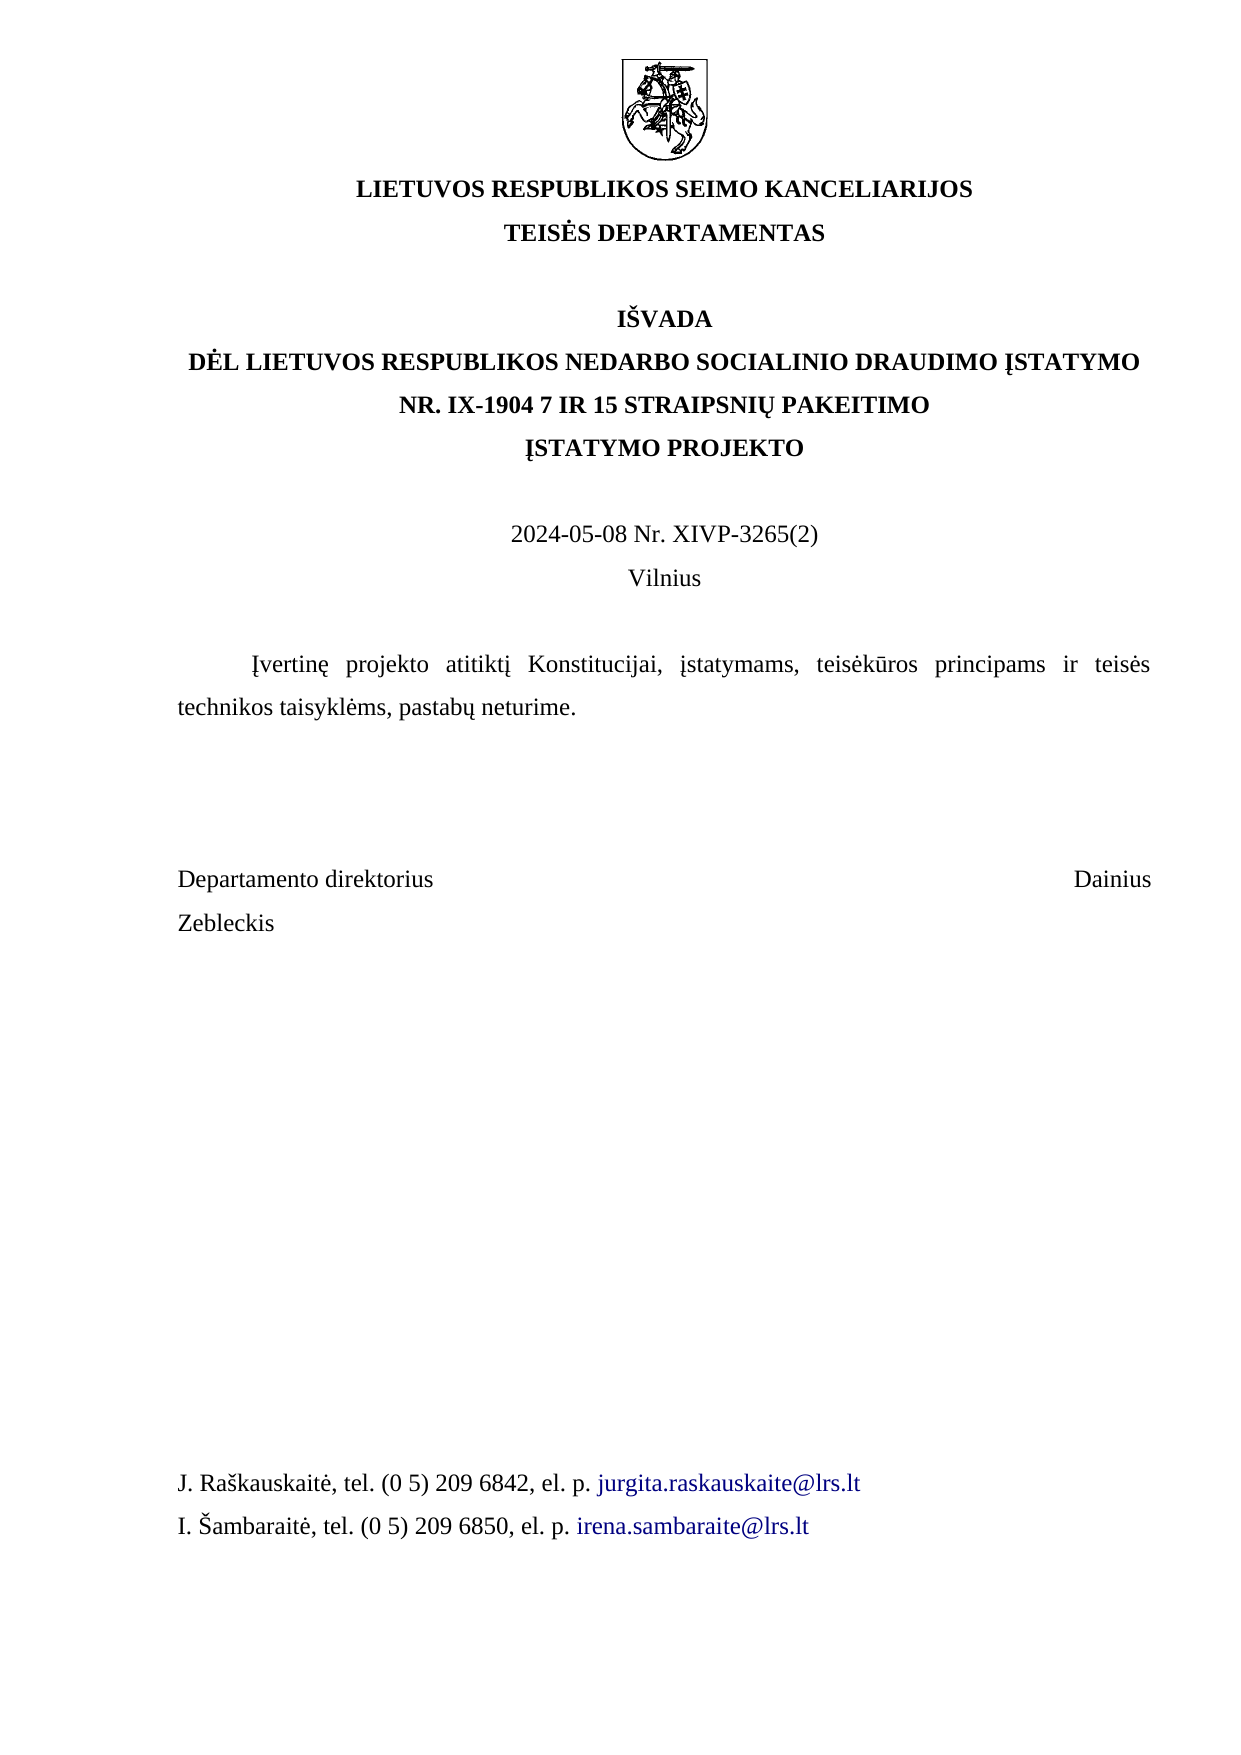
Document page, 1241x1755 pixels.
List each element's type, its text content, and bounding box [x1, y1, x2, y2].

text DĖL LIETUVOS RESPUBLIKOS NEDARBO SOCIALINIO DRAUDIMO ĮSTATYMO NR. IX-1904 7 IR 15 STRAIPSNIŲ PAKEITIMO [177, 347, 1152, 419]
subtitle TEISĖS DEPARTAMENTAS [177, 218, 1152, 246]
text IŠVADA [177, 304, 1152, 333]
text LIETUVOS RESPUBLIKOS SEIMO KANCELIARIJOS [177, 174, 1152, 203]
text 2024-05-08 Nr. XIVP-3265(2) [177, 519, 1152, 548]
text Vilnius [177, 563, 1152, 591]
text Įvertinę projekto atitiktį Konstitucijai, įstatymams, teisėkūros principams ir teisės technikos taisyklėms, pastabų neturime. [177, 649, 1152, 721]
text J. Raškauskaitė, tel. (0 5) 209 6842, el. p. jurgita.raskauskaite@lrs.lt [177, 1468, 1152, 1497]
text I. Šambaraitė, tel. (0 5) 209 6850, el. p. irena.sambaraite@lrs.lt [177, 1511, 1152, 1540]
text Departamento direktorius Dainius Zebleckis [177, 864, 1152, 936]
text ĮSTATYMO PROJEKTO [177, 433, 1152, 462]
